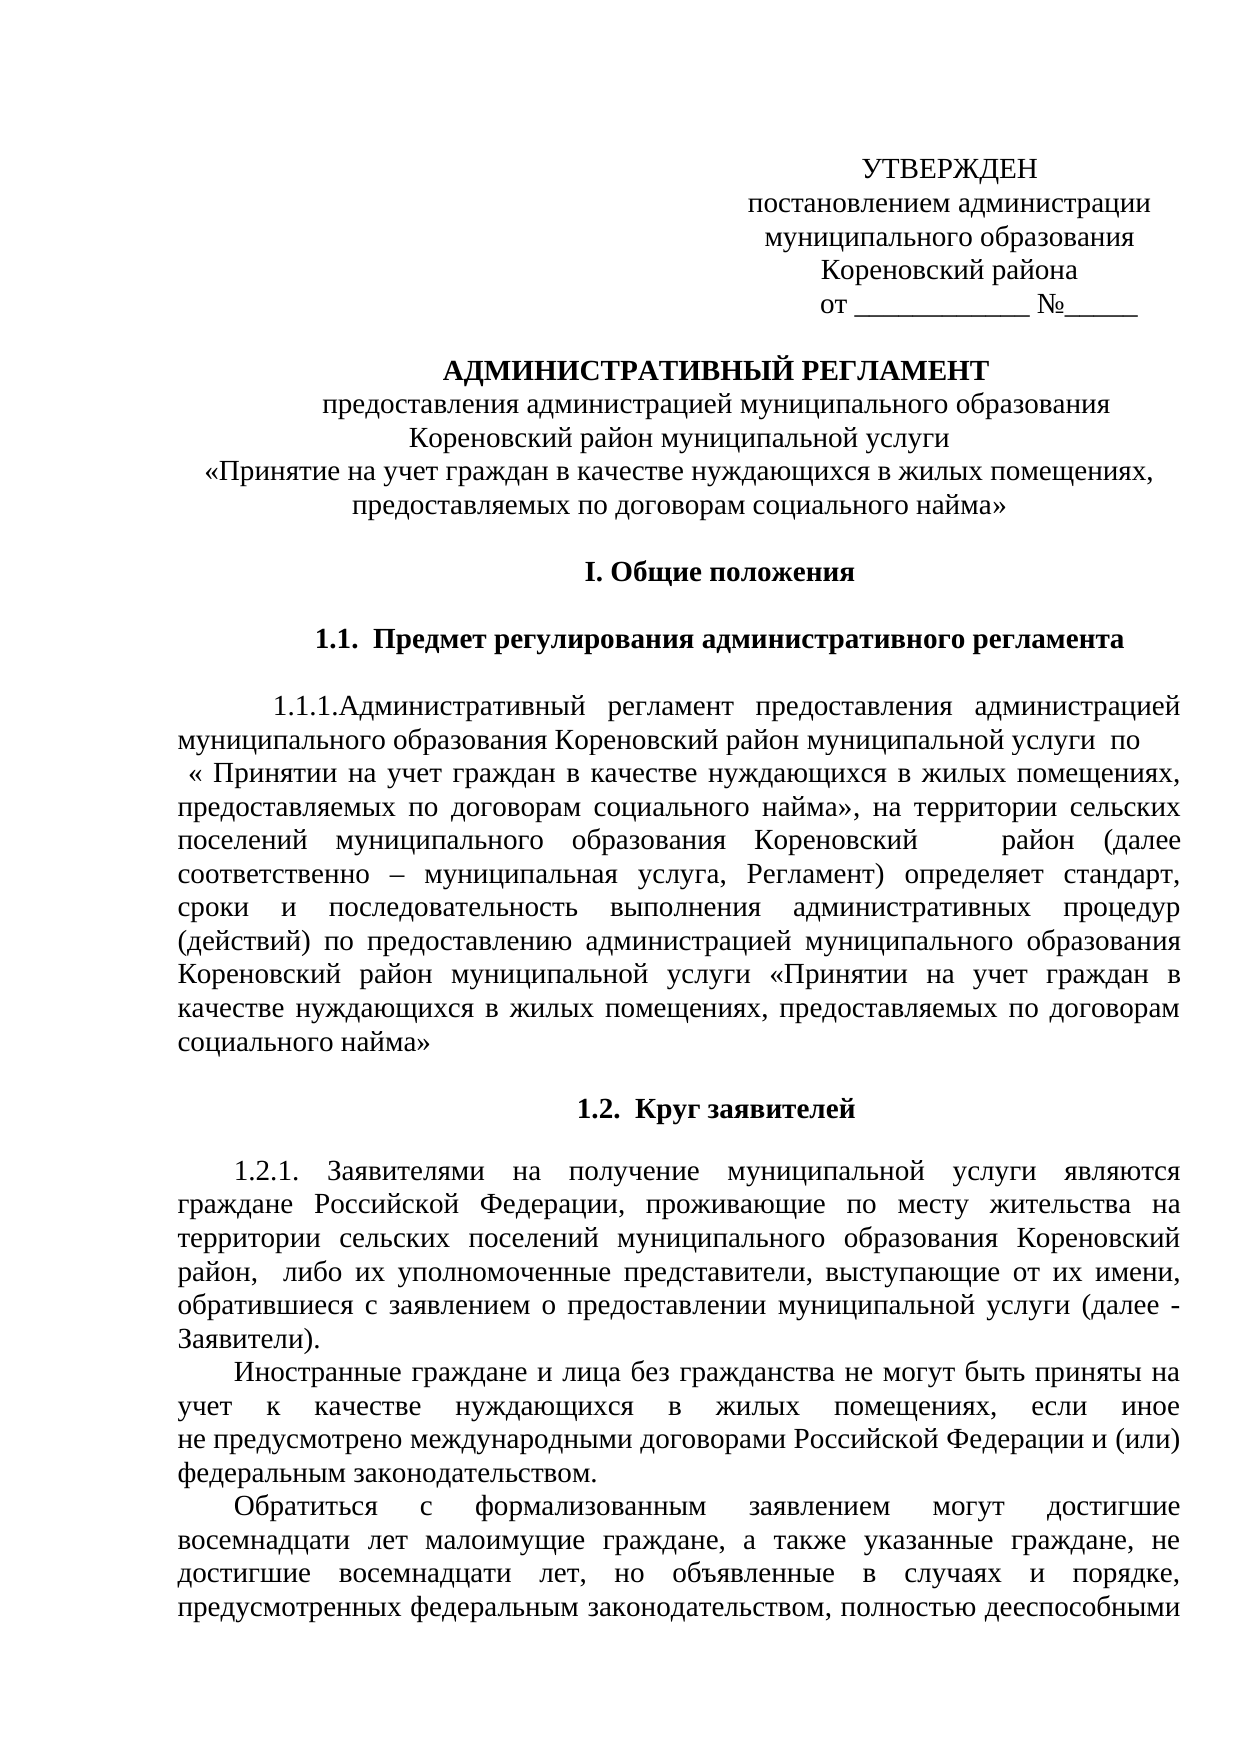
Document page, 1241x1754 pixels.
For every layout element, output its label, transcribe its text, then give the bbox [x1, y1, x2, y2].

text предоставления администрацией муниципального образования Кореновский район муниципальной услуги [177, 386, 1181, 453]
text «Принятие на учет граждан в качестве нуждающихся в жилых помещениях, предоставляемых по договорам социального найма» [177, 453, 1181, 521]
text 1.2.1. Заявителями на получение муниципальной услуги являются граждане Российской Федерации, проживающие по месту жительства на территории сельских поселений муниципального образования Кореновский район, либо их уполномоченные представители, выступающие от их имени, обратившиеся с заявлением о предоставлении муниципальной услуги (далее - Заявители). [177, 1153, 1181, 1354]
text муниципального образования [177, 219, 1181, 252]
text Обратиться с формализованным заявлением могут достигшие восемнадцати лет малоимущие граждане, а также указанные граждане, не достигшие восемнадцати лет, но объявленные в случаях и порядке, предусмотренных федеральным законодательством, полностью дееспособными [177, 1488, 1181, 1623]
text 1.1.1.Административный регламент предоставления администрацией муниципального образования Кореновский район муниципальной услуги по [177, 688, 1181, 755]
text I. Общие положения [177, 554, 1181, 588]
text постановлением администрации [177, 185, 1181, 219]
text АДМИНИСТРАТИВНЫЙ РЕГЛАМЕНТ [177, 353, 1181, 386]
text Иностранные граждане и лица без гражданства не могут быть приняты на учет к качестве нуждающихся в жилых помещениях, если иное не предусмотрено международными договорами Российской Федерации и (или) федеральным законодательством. [177, 1354, 1181, 1488]
text « Принятии на учет граждан в качестве нуждающихся в жилых помещениях, предоставляемых по договорам социального найма», на территории сельских поселений муниципального образования Кореновский район (далее соответственно – муниципальная услуга, Регламент) определяет стандарт, сроки и последовательность выполнения административных процедур (действий) по предоставлению администрацией муниципального образования Кореновский район муниципальной услуги «Принятии на учет граждан в качестве нуждающихся в жилых помещениях, предоставляемых по договорам социального найма» [177, 755, 1181, 1057]
text Кореновский района [177, 252, 1181, 286]
text 1.1. Предмет регулирования административного регламента [177, 621, 1181, 655]
text 1.2. Круг заявителей [177, 1091, 1181, 1124]
text от ____________ №_____ [177, 286, 1181, 319]
text УТВЕРЖДЕН [177, 152, 1181, 185]
